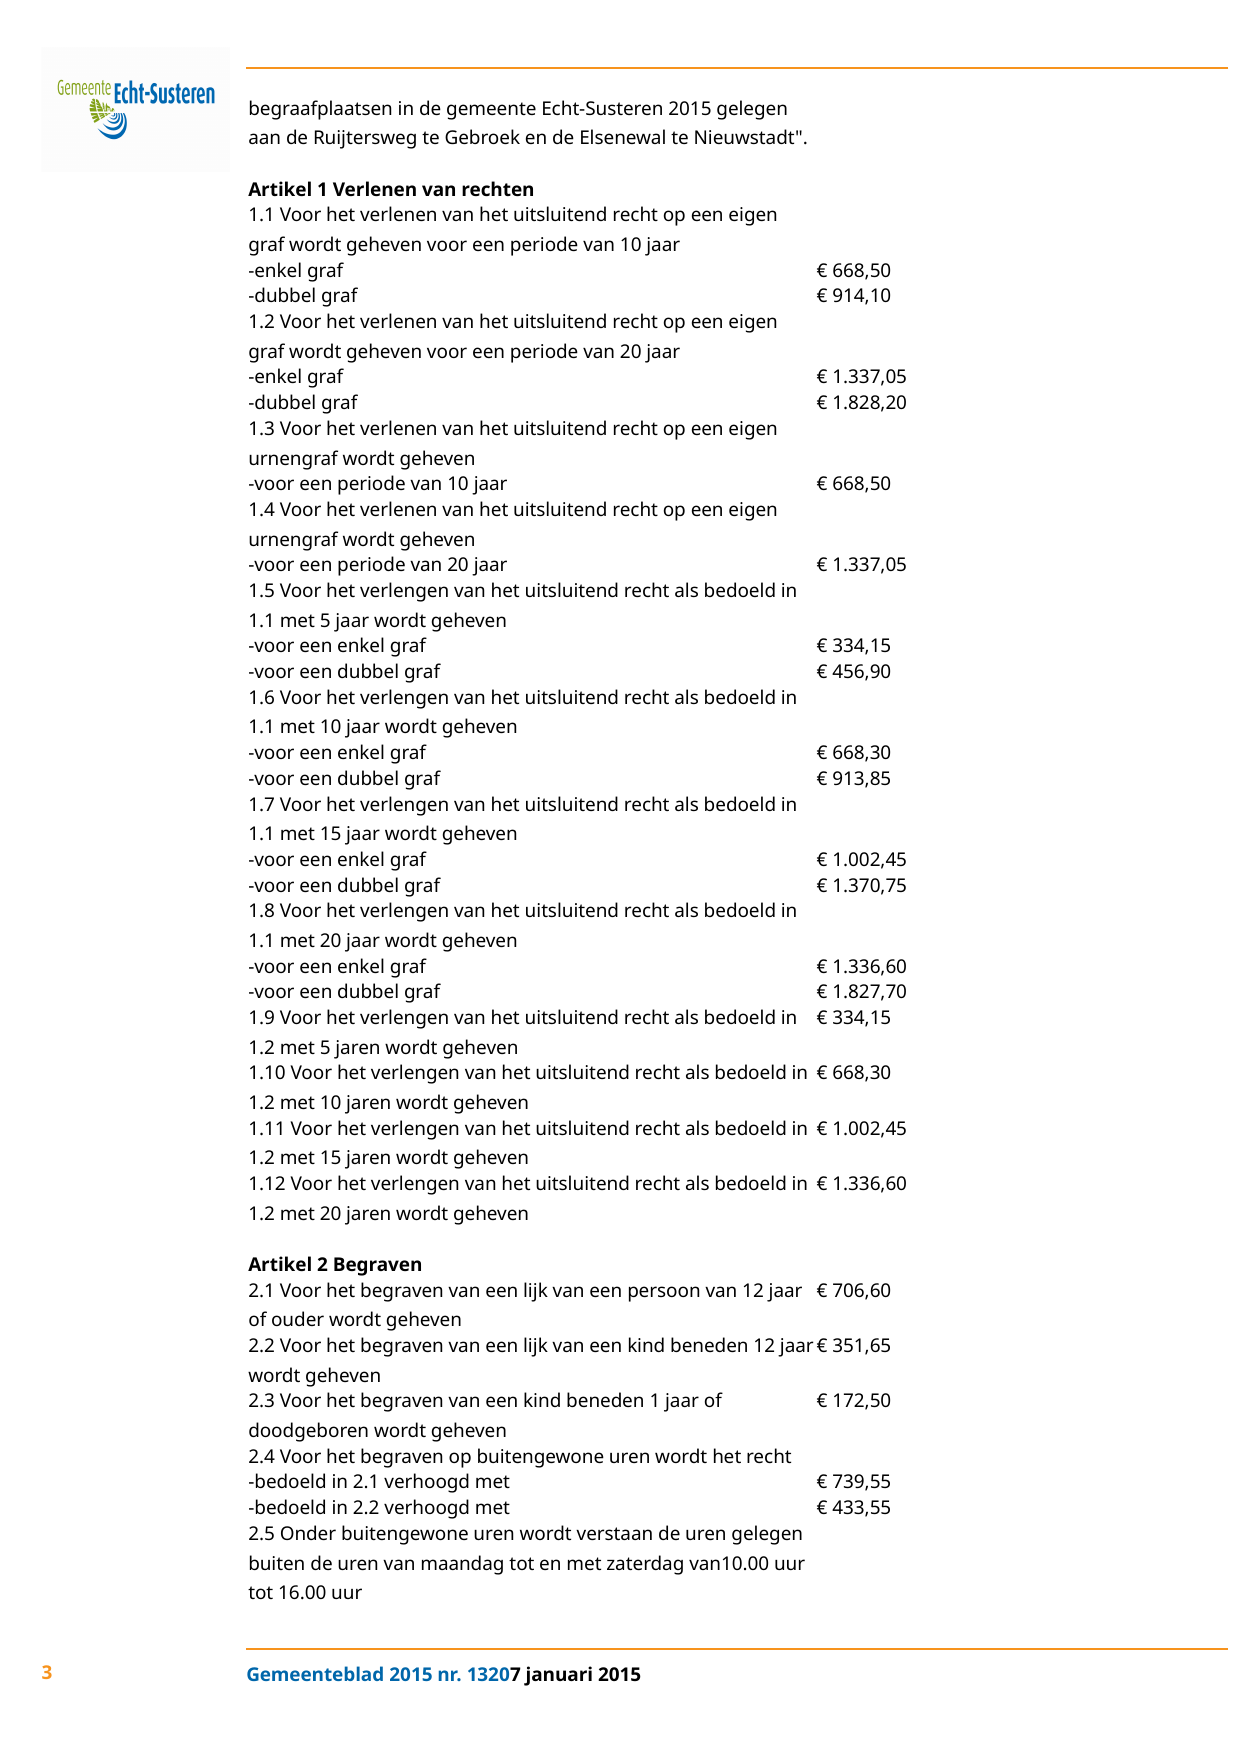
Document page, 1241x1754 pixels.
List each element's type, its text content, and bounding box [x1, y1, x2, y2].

table_cell [816, 308, 984, 364]
table_cell -dubbel graf [248, 389, 816, 415]
table_cell 2.3 Voor het begraven van een kind beneden 1 jaar of doodgeboren wordt geheven [248, 1388, 816, 1443]
table_cell [816, 1520, 984, 1605]
table_cell € 1.336,60 [816, 1170, 984, 1226]
table_cell € 914,10 [816, 283, 984, 308]
table_cell 2.2 Voor het begraven van een lijk van een kind beneden 12 jaar wordt geheven [248, 1332, 816, 1388]
table_cell [816, 1443, 984, 1469]
table_cell [816, 415, 984, 470]
table_cell 1.1 Voor het verlenen van het uitsluitend recht op een eigen graf wordt geheven voor een periode van 10 jaar [248, 202, 816, 257]
table_cell € 1.337,05 [816, 551, 984, 577]
table_cell -voor een enkel graf [248, 633, 816, 658]
table_cell [816, 791, 984, 846]
table_cell 1.4 Voor het verlenen van het uitsluitend recht op een eigen urnengraf wordt geheven [248, 496, 816, 551]
table_cell € 1.336,60 [816, 953, 984, 978]
table_cell € 456,90 [816, 658, 984, 684]
table_cell 1.7 Voor het verlengen van het uitsluitend recht als bedoeld in 1.1 met 15 jaar wordt geheven [248, 791, 816, 846]
table_cell 1.11 Voor het verlengen van het uitsluitend recht als bedoeld in 1.2 met 15 jaren wordt geheven [248, 1115, 816, 1170]
table_cell -voor een periode van 10 jaar [248, 470, 816, 496]
table_cell € 1.827,70 [816, 979, 984, 1004]
table_cell [816, 1251, 984, 1277]
table_cell begraafplaatsen in de gemeente Echt-Susteren 2015 gelegen aan de Ruijtersweg te Gebroek en de Elsenewal te Nieuwstadt". [248, 95, 816, 150]
table_cell -dubbel graf [248, 283, 816, 308]
picture [41, 47, 231, 172]
table_cell [816, 898, 984, 953]
table_cell [816, 1226, 984, 1251]
table_cell € 334,15 [816, 1004, 984, 1059]
table_cell -voor een dubbel graf [248, 979, 816, 1004]
table_cell [816, 150, 984, 176]
table_cell € 706,60 [816, 1277, 984, 1332]
table_cell 2.5 Onder buitengewone uren wordt verstaan de uren gelegen buiten de uren van maandag tot en met zaterdag van10.00 uur tot 16.00 uur [248, 1520, 816, 1605]
table_cell € 1.828,20 [816, 389, 984, 415]
table_cell [816, 176, 984, 202]
table_cell € 334,15 [816, 633, 984, 658]
table_cell -bedoeld in 2.2 verhoogd met [248, 1494, 816, 1520]
table_cell Artikel 2 Begraven [248, 1251, 816, 1277]
table_cell 1.12 Voor het verlengen van het uitsluitend recht als bedoeld in 1.2 met 20 jaren wordt geheven [248, 1170, 816, 1226]
table_cell € 668,30 [816, 1060, 984, 1115]
table_cell -voor een enkel graf [248, 846, 816, 872]
table_cell 2.1 Voor het begraven van een lijk van een persoon van 12 jaar of ouder wordt geheven [248, 1277, 816, 1332]
table_cell € 668,50 [816, 470, 984, 496]
table_cell -voor een dubbel graf [248, 872, 816, 897]
table_cell Artikel 1 Verlenen van rechten [248, 176, 816, 202]
table_cell [248, 1226, 816, 1251]
table_cell € 1.002,45 [816, 1115, 984, 1170]
table_cell € 739,55 [816, 1469, 984, 1494]
table_cell 1.8 Voor het verlengen van het uitsluitend recht als bedoeld in 1.1 met 20 jaar wordt geheven [248, 898, 816, 953]
table_cell € 668,50 [816, 257, 984, 283]
table_cell -voor een dubbel graf [248, 658, 816, 684]
table_cell [816, 577, 984, 632]
table_cell € 351,65 [816, 1332, 984, 1388]
table_cell -voor een periode van 20 jaar [248, 551, 816, 577]
table_cell -enkel graf [248, 257, 816, 283]
table_cell 1.5 Voor het verlengen van het uitsluitend recht als bedoeld in 1.1 met 5 jaar wordt geheven [248, 577, 816, 632]
table_cell [816, 684, 984, 739]
table_cell € 433,55 [816, 1494, 984, 1520]
table_cell 1.9 Voor het verlengen van het uitsluitend recht als bedoeld in 1.2 met 5 jaren wordt geheven [248, 1004, 816, 1059]
table_cell € 172,50 [816, 1388, 984, 1443]
table_cell € 913,85 [816, 765, 984, 791]
table_cell € 1.337,05 [816, 364, 984, 389]
table_cell [248, 150, 816, 176]
table_cell -bedoeld in 2.1 verhoogd met [248, 1469, 816, 1494]
table_cell [816, 496, 984, 551]
table_cell € 1.370,75 [816, 872, 984, 897]
table_cell 2.4 Voor het begraven op buitengewone uren wordt het recht [248, 1443, 816, 1469]
table_cell -enkel graf [248, 364, 816, 389]
table_cell 1.6 Voor het verlengen van het uitsluitend recht als bedoeld in 1.1 met 10 jaar wordt geheven [248, 684, 816, 739]
table_cell € 1.002,45 [816, 846, 984, 872]
table_cell -voor een enkel graf [248, 953, 816, 978]
table_cell 1.3 Voor het verlenen van het uitsluitend recht op een eigen urnengraf wordt geheven [248, 415, 816, 470]
table_cell € 668,30 [816, 739, 984, 765]
table_cell -voor een dubbel graf [248, 765, 816, 791]
table_cell -voor een enkel graf [248, 739, 816, 765]
table_cell 1.10 Voor het verlengen van het uitsluitend recht als bedoeld in 1.2 met 10 jaren wordt geheven [248, 1060, 816, 1115]
table_cell [816, 202, 984, 257]
table_cell 1.2 Voor het verlenen van het uitsluitend recht op een eigen graf wordt geheven voor een periode van 20 jaar [248, 308, 816, 364]
